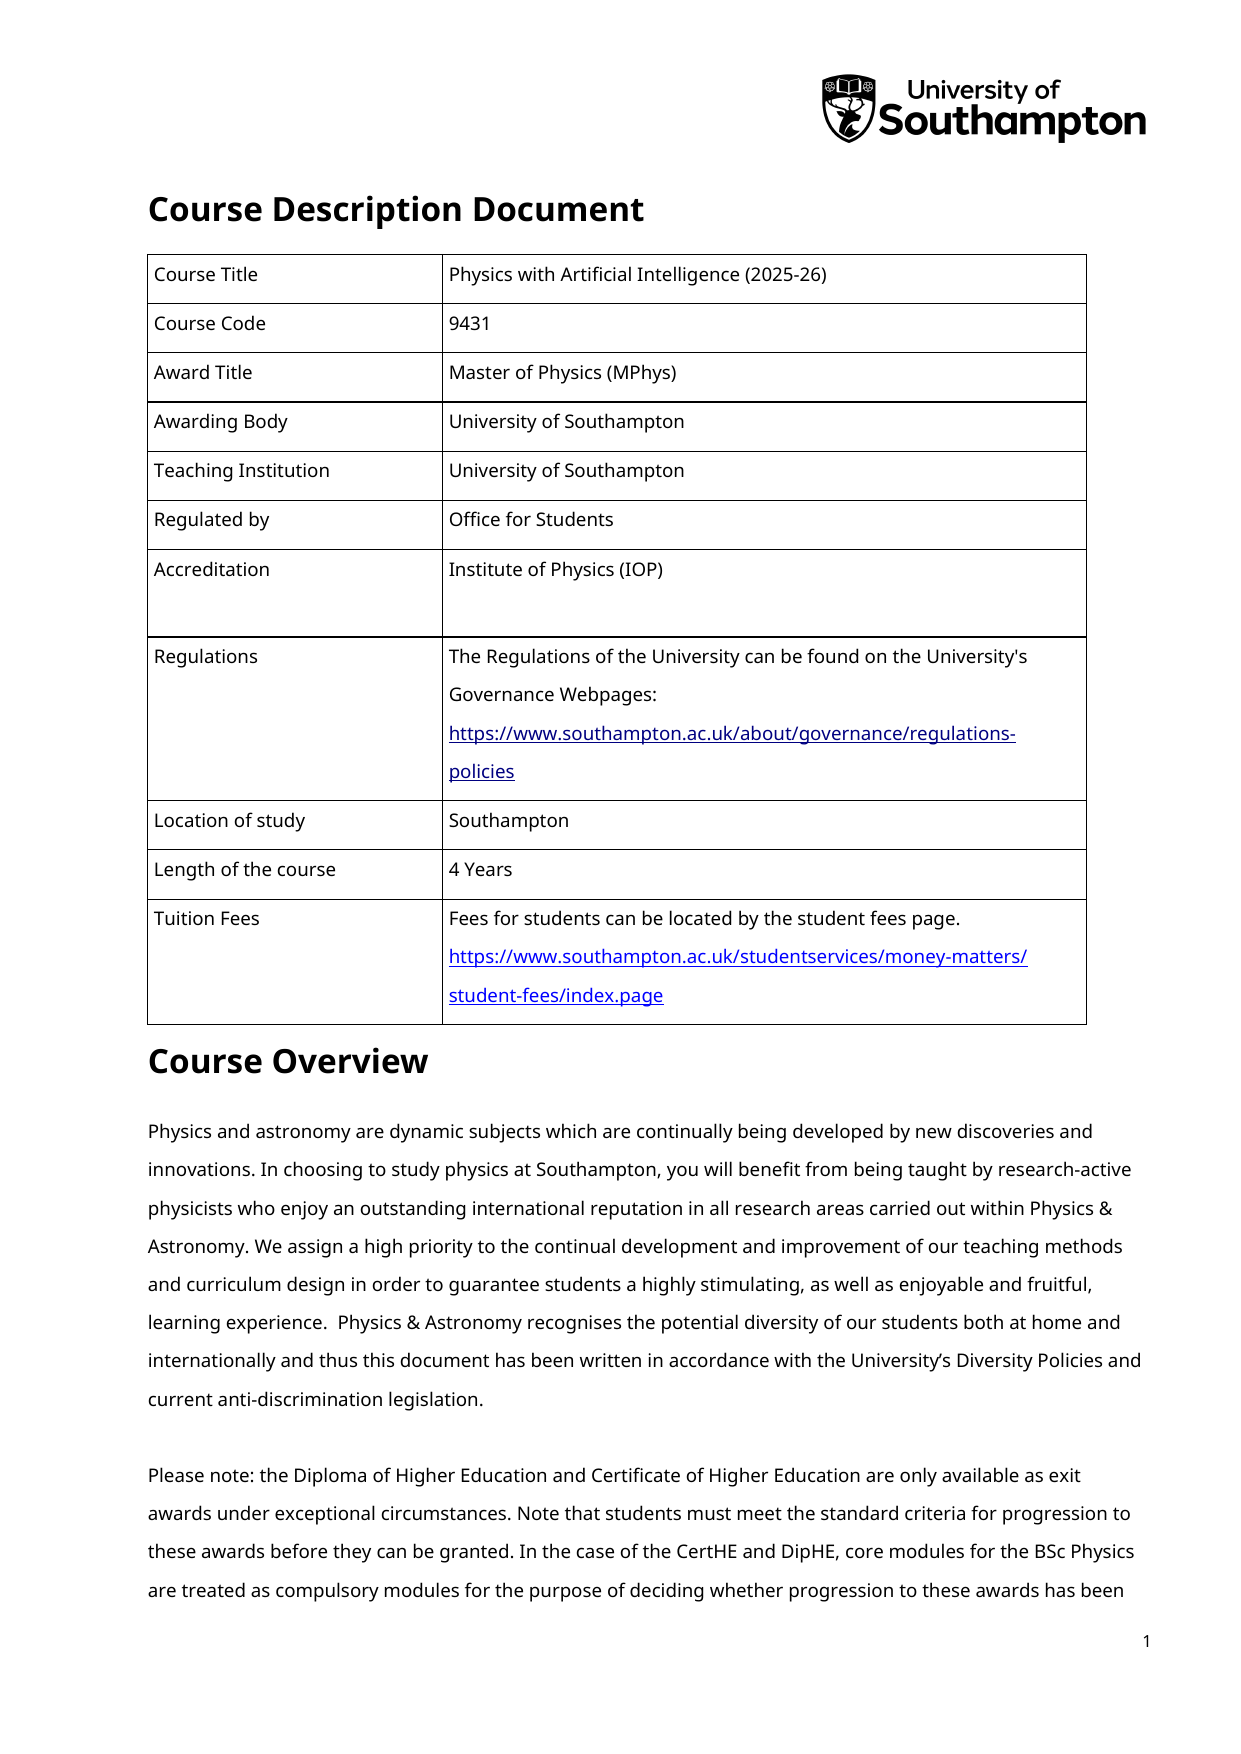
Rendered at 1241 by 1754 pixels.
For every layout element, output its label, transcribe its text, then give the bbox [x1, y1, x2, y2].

table_cell Accreditation [148, 550, 442, 636]
table_cell University of Southampton [443, 452, 1086, 500]
text Physics and astronomy are dynamic subjects which are continually being developed by new discoveries and innovations. In choosing to study physics at Southampton, you will benefit from being taught by research-active physicists who enjoy an outstanding international reputation in all research areas carried out within Physics & Astronomy. We assign a high priority to the continual development and improvement of our teaching methods and curriculum design in order to guarantee students a highly stimulating, as well as enjoyable and fruitful, learning experience. Physics & Astronomy recognises the potential diversity of our students both at home and internationally and thus this document has been written in accordance with the University’s Diversity Policies and current anti-discrimination legislation. Please note: the Diploma of Higher Education and Certificate of Higher Education are only available as exit awards under exceptional circumstances. Note that students must meet the standard criteria for progression to these awards before they can be granted. In the case of the CertHE and DipHE, core modules for the BSc Physics are treated as compulsory modules for the purpose of deciding whether progression to these awards has been [148, 1118, 1145, 1603]
table_cell Teaching Institution [148, 452, 442, 500]
table_cell Southampton [443, 801, 1086, 849]
table_cell Fees for students can be located by the student fees page. https://www.southampton.ac.uk/studentservices/money-matters/student-fees/index.page [443, 900, 1086, 1024]
table_cell The Regulations of the University can be found on the University's Governance Webpages: https://www.southampton.ac.uk/about/governance/regulations-policies [443, 638, 1086, 800]
table_cell Course Code [148, 304, 442, 352]
table_cell Institute of Physics (IOP) [443, 550, 1086, 636]
subtitle Course Description Document [148, 186, 1152, 231]
table_header Physics with Artificial Intelligence (2025-26) [443, 255, 1086, 303]
table_cell 4 Years [443, 850, 1086, 898]
table_cell Regulated by [148, 501, 442, 549]
table_cell Award Title [148, 353, 442, 401]
table_cell Location of study [148, 801, 442, 849]
table_cell University of Southampton [443, 403, 1086, 451]
table_cell Office for Students [443, 501, 1086, 549]
table_header Course Title [148, 255, 442, 303]
table_cell Tuition Fees [148, 900, 442, 1024]
table_cell Master of Physics (MPhys) [443, 353, 1086, 401]
subtitle Course Overview [148, 1038, 1152, 1083]
table_cell Regulations [148, 638, 442, 800]
table_cell Awarding Body [148, 403, 442, 451]
table_cell 9431 [443, 304, 1086, 352]
table_cell Length of the course [148, 850, 442, 898]
